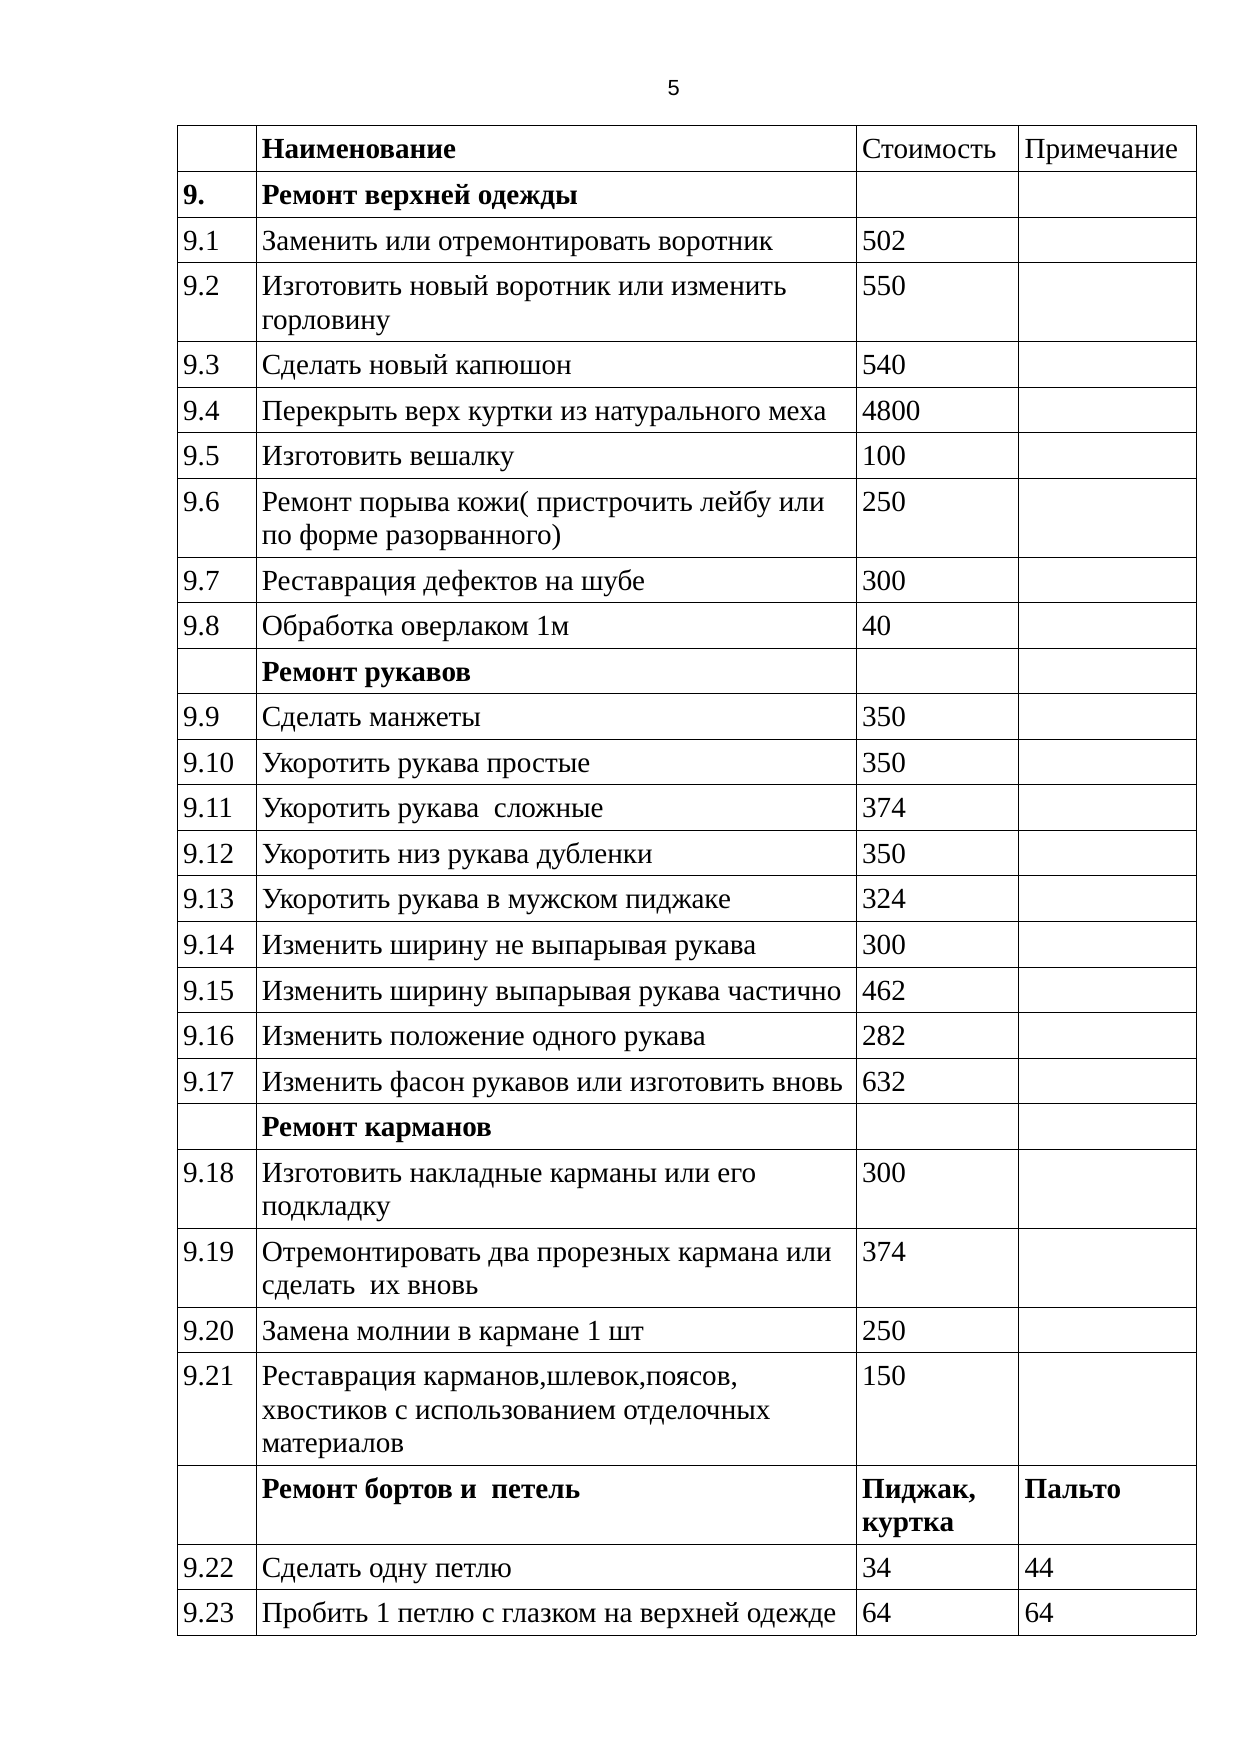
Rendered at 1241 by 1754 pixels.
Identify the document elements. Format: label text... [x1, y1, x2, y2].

table_cell [1019, 479, 1196, 557]
table_cell [1019, 968, 1196, 1012]
table_cell [1019, 218, 1196, 262]
table_cell 9.20 [178, 1308, 256, 1352]
table_cell [1019, 263, 1196, 341]
table_cell 44 [1019, 1545, 1196, 1589]
table_cell Отремонтировать два прорезных кармана или сделать их вновь [257, 1229, 856, 1307]
table_cell 9.23 [178, 1590, 256, 1635]
table_cell 462 [857, 968, 1018, 1012]
table_cell Заменить или отремонтировать воротник [257, 218, 856, 262]
table_cell 9.11 [178, 785, 256, 830]
table_cell [1019, 1229, 1196, 1307]
table_cell Ремонт верхней одежды [257, 172, 856, 216]
table_cell 9.21 [178, 1353, 256, 1465]
table_cell [1019, 1353, 1196, 1465]
table_cell [1019, 433, 1196, 478]
table_cell Изменить фасон рукавов или изготовить вновь [257, 1059, 856, 1103]
table_cell [1019, 785, 1196, 830]
table_cell 632 [857, 1059, 1018, 1103]
table_cell 9.7 [178, 558, 256, 602]
table_cell [1019, 831, 1196, 875]
table_cell [1019, 172, 1196, 216]
table_cell Сделать одну петлю [257, 1545, 856, 1589]
table_cell Ремонт рукавов [257, 649, 856, 693]
table_cell 34 [857, 1545, 1018, 1589]
table_cell Изменить положение одного рукава [257, 1013, 856, 1057]
table_cell [178, 1466, 256, 1544]
table_cell 324 [857, 876, 1018, 921]
table_cell Ремонт карманов [257, 1104, 856, 1148]
table_cell Замена молнии в кармане 1 шт [257, 1308, 856, 1352]
table_cell 9.14 [178, 922, 256, 966]
table_cell 9.22 [178, 1545, 256, 1589]
table_cell Реставрация карманов,шлевок,поясов, хвостиков с использованием отделочных материалов [257, 1353, 856, 1465]
table_cell 300 [857, 558, 1018, 602]
table_cell Изготовить вешалку [257, 433, 856, 478]
table_cell [1019, 558, 1196, 602]
table_cell 9.18 [178, 1150, 256, 1227]
table_cell [178, 649, 256, 693]
table_cell [1019, 1308, 1196, 1352]
table_cell 64 [857, 1590, 1018, 1635]
table_header Примечание [1019, 126, 1196, 171]
table_cell 502 [857, 218, 1018, 262]
table_cell 40 [857, 603, 1018, 648]
table_cell [1019, 1104, 1196, 1148]
table_cell 150 [857, 1353, 1018, 1465]
table_cell 64 [1019, 1590, 1196, 1635]
table_cell 300 [857, 922, 1018, 966]
table_cell [1019, 388, 1196, 432]
table_cell Укоротить рукава в мужском пиджаке [257, 876, 856, 921]
table_cell 9.4 [178, 388, 256, 432]
table_cell 9.10 [178, 740, 256, 784]
table_cell 282 [857, 1013, 1018, 1057]
table_header [178, 126, 256, 171]
table_cell Изготовить новый воротник или изменить горловину [257, 263, 856, 341]
table_cell 9.17 [178, 1059, 256, 1103]
table_cell 9.5 [178, 433, 256, 478]
table_cell 250 [857, 479, 1018, 557]
table_header Стоимость [857, 126, 1018, 171]
table_cell 350 [857, 694, 1018, 739]
table_cell 4800 [857, 388, 1018, 432]
table_cell 374 [857, 785, 1018, 830]
table_cell 9.1 [178, 218, 256, 262]
table_cell [1019, 694, 1196, 739]
table_cell 9.3 [178, 342, 256, 387]
table_cell Сделать новый капюшон [257, 342, 856, 387]
table_cell 350 [857, 831, 1018, 875]
table_cell Изменить ширину не выпарывая рукава [257, 922, 856, 966]
table_cell Перекрыть верх куртки из натурального меха [257, 388, 856, 432]
table_cell Укоротить рукава простые [257, 740, 856, 784]
table_cell Реставрация дефектов на шубе [257, 558, 856, 602]
table_cell [1019, 603, 1196, 648]
table_cell 9.6 [178, 479, 256, 557]
table_cell 9.19 [178, 1229, 256, 1307]
table_cell 300 [857, 1150, 1018, 1227]
table_cell [1019, 1013, 1196, 1057]
table_cell 100 [857, 433, 1018, 478]
table_cell 9.9 [178, 694, 256, 739]
table_cell 9.15 [178, 968, 256, 1012]
table_cell Ремонт порыва кожи( пристрочить лейбу или по форме разорванного) [257, 479, 856, 557]
table_cell Укоротить низ рукава дубленки [257, 831, 856, 875]
table_cell 374 [857, 1229, 1018, 1307]
table_cell [857, 649, 1018, 693]
table_cell Пиджак, куртка [857, 1466, 1018, 1544]
table_cell 9.16 [178, 1013, 256, 1057]
table_cell 250 [857, 1308, 1018, 1352]
table_cell Изменить ширину выпарывая рукава частично [257, 968, 856, 1012]
table_cell [1019, 740, 1196, 784]
table_cell 350 [857, 740, 1018, 784]
table_cell Изготовить накладные карманы или его подкладку [257, 1150, 856, 1227]
table_cell Обработка оверлаком 1м [257, 603, 856, 648]
table_cell 550 [857, 263, 1018, 341]
table_cell [1019, 649, 1196, 693]
table_cell [1019, 876, 1196, 921]
table_cell 540 [857, 342, 1018, 387]
table_header Наименование [257, 126, 856, 171]
table_cell Пальто [1019, 1466, 1196, 1544]
table_cell 9.13 [178, 876, 256, 921]
table_cell 9. [178, 172, 256, 216]
table_cell [1019, 342, 1196, 387]
table_cell [178, 1104, 256, 1148]
table_cell Сделать манжеты [257, 694, 856, 739]
table_cell [1019, 1059, 1196, 1103]
table_cell Пробить 1 петлю с глазком на верхней одежде [257, 1590, 856, 1635]
table_cell Укоротить рукава сложные [257, 785, 856, 830]
table_cell Ремонт бортов и петель [257, 1466, 856, 1544]
table_cell 9.8 [178, 603, 256, 648]
table_cell [1019, 1150, 1196, 1227]
table_cell 9.2 [178, 263, 256, 341]
table_cell [1019, 922, 1196, 966]
table_cell [857, 1104, 1018, 1148]
table_cell 9.12 [178, 831, 256, 875]
table_cell [857, 172, 1018, 216]
